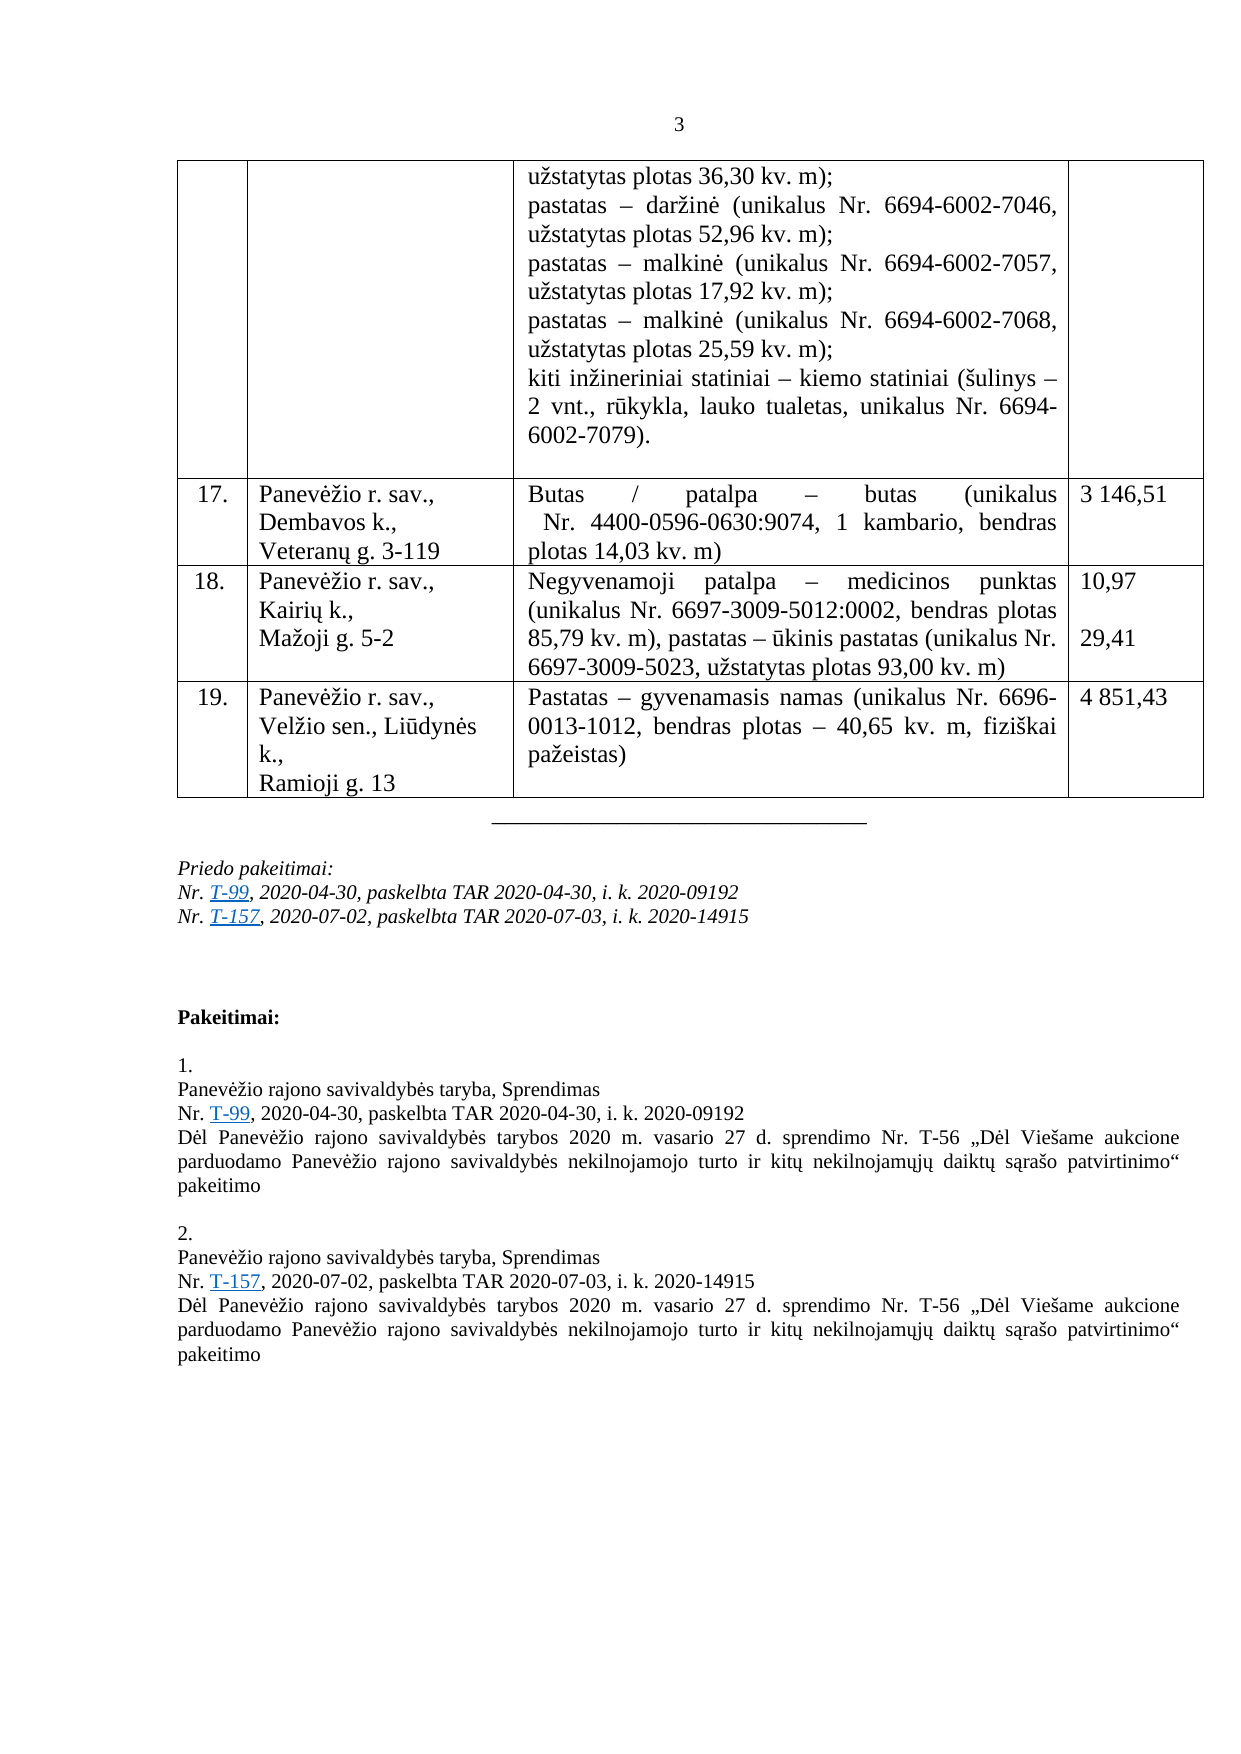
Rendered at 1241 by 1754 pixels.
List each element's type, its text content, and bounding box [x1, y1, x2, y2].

text Nr. T-99, 2020-04-30, paskelbta TAR 2020-04-30, i. k. 2020-09192 [177, 1101, 1181, 1125]
text Panevėžio rajono savivaldybės taryba, Sprendimas [177, 1077, 1181, 1101]
table_cell Panevėžio r. sav., Velžio sen., Liūdynės k., Ramioji g. 13 [248, 682, 513, 797]
text Pakeitimai: [177, 1004, 1181, 1029]
table_cell [178, 161, 247, 478]
text ______________________________ [177, 798, 1181, 827]
text 2. [177, 1221, 1181, 1245]
table_cell 18. [178, 566, 247, 681]
table_cell 10,97 29,41 [1069, 566, 1203, 681]
table_cell 17. [178, 479, 247, 565]
table_cell [1069, 161, 1203, 478]
table_cell Butas / patalpa – butas (unikalus Nr. 4400-0596-0630:9074, 1 kambario, bendras plotas 14,03 kv. m) [514, 479, 1068, 565]
table_cell 4 851,43 [1069, 682, 1203, 797]
table_cell Negyvenamoji patalpa – medicinos punktas (unikalus Nr. 6697-3009-5012:0002, bendras plotas 85,79 kv. m), pastatas – ūkinis pastatas (unikalus Nr. 6697-3009-5023, užstatytas plotas 93,00 kv. m) [514, 566, 1068, 681]
text Nr. T-157, 2020-07-02, paskelbta TAR 2020-07-03, i. k. 2020-14915 [177, 904, 1181, 928]
text Panevėžio rajono savivaldybės taryba, Sprendimas [177, 1245, 1181, 1269]
text Dėl Panevėžio rajono savivaldybės tarybos 2020 m. vasario 27 d. sprendimo Nr. T-56 „Dėl Viešame aukcione parduodamo Panevėžio rajono savivaldybės nekilnojamojo turto ir kitų nekilnojamųjų daiktų sąrašo patvirtinimo“ pakeitimo [177, 1125, 1181, 1197]
table_cell Panevėžio r. sav., Dembavos k., Veteranų g. 3-119 [248, 479, 513, 565]
text Dėl Panevėžio rajono savivaldybės tarybos 2020 m. vasario 27 d. sprendimo Nr. T-56 „Dėl Viešame aukcione parduodamo Panevėžio rajono savivaldybės nekilnojamojo turto ir kitų nekilnojamųjų daiktų sąrašo patvirtinimo“ pakeitimo [177, 1293, 1181, 1366]
table_cell Pastatas – gyvenamasis namas (unikalus Nr. 6696-0013-1012, bendras plotas – 40,65 kv. m, fiziškai pažeistas) [514, 682, 1068, 797]
table_cell 19. [178, 682, 247, 797]
table_cell [248, 161, 513, 478]
text Nr. T-99, 2020-04-30, paskelbta TAR 2020-04-30, i. k. 2020-09192 [177, 879, 1181, 904]
table_cell užstatytas plotas 36,30 kv. m); pastatas – daržinė (unikalus Nr. 6694-6002-7046, užstatytas plotas 52,96 kv. m); pastatas – malkinė (unikalus Nr. 6694-6002-7057, užstatytas plotas 17,92 kv. m); pastatas – malkinė (unikalus Nr. 6694-6002-7068, užstatytas plotas 25,59 kv. m); kiti inžineriniai statiniai – kiemo statiniai (šulinys – 2 vnt., rūkykla, lauko tualetas, unikalus Nr. 6694-6002-7079). [514, 161, 1068, 478]
text 1. [177, 1053, 1181, 1077]
text Nr. T-157, 2020-07-02, paskelbta TAR 2020-07-03, i. k. 2020-14915 [177, 1269, 1181, 1293]
table_cell 3 146,51 [1069, 479, 1203, 565]
table_cell Panevėžio r. sav., Kairių k., Mažoji g. 5-2 [248, 566, 513, 681]
text Priedo pakeitimai: [177, 856, 1181, 879]
